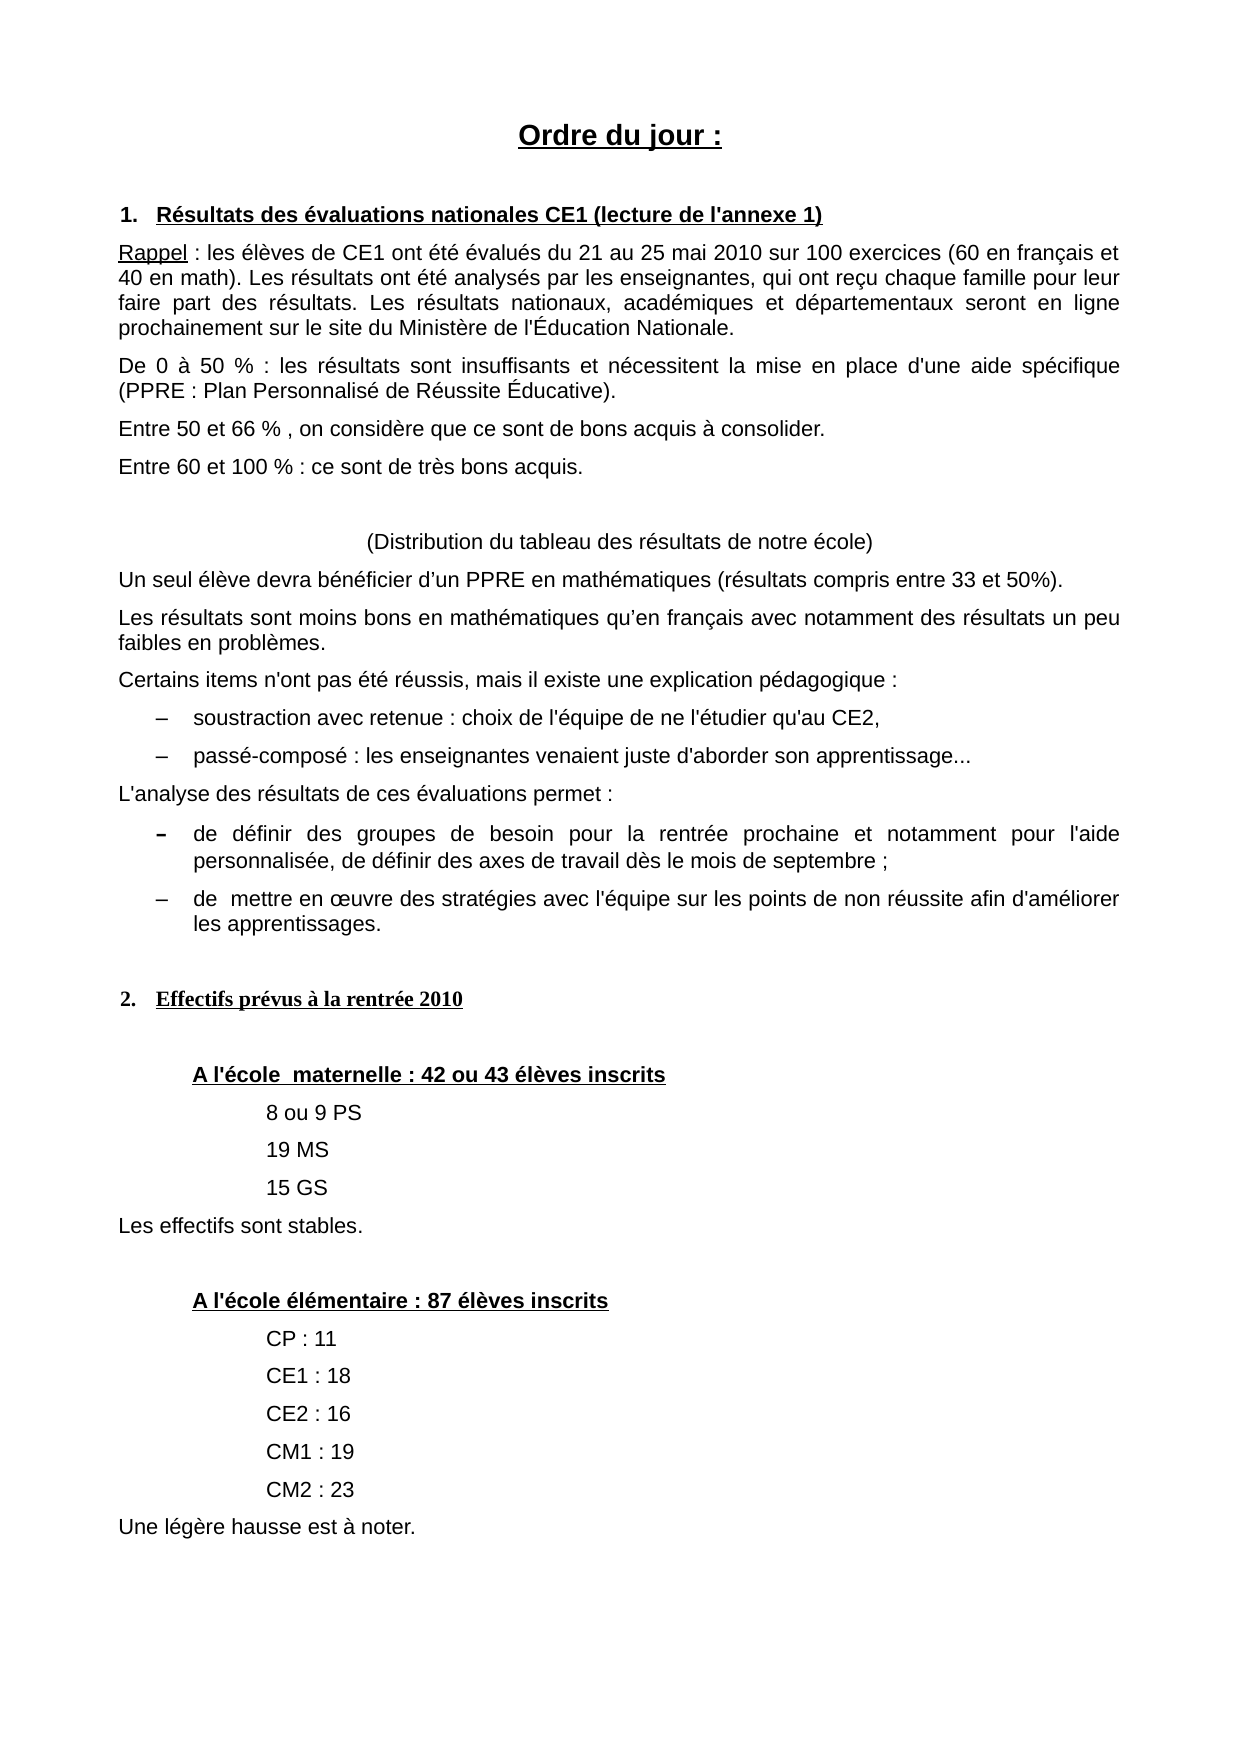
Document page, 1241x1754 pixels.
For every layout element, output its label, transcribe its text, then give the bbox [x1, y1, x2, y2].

text CE2 : 16 [118, 1401, 1122, 1426]
text Ordre du jour : [118, 118, 1122, 152]
text CE1 : 18 [118, 1363, 1122, 1388]
text Entre 60 et 100 % : ce sont de très bons acquis. [118, 453, 1122, 479]
text Une légère hausse est à noter. [118, 1514, 1122, 1539]
text 19 MS [118, 1137, 1122, 1162]
text CP : 11 [118, 1326, 1122, 1351]
text A l'école élémentaire : 87 élèves inscrits [118, 1288, 1122, 1313]
text A l'école maternelle : 42 ou 43 élèves inscrits [118, 1062, 1122, 1087]
text Rappel : les élèves de CE1 ont été évalués du 21 au 25 mai 2010 sur 100 exercices (60 en français et 40 en math). Les résultats ont été analysés par les enseignantes, qui ont reçu chaque famille pour leur faire part des résultats. Les résultats nationaux, académiques et départementaux seront en ligne prochainement sur le site du Ministère de l'Éducation Nationale. [118, 239, 1122, 340]
text L'analyse des résultats de ces évaluations permet : [118, 780, 1122, 806]
text Entre 50 et 66 % , on considère que ce sont de bons acquis à consolider. [118, 416, 1122, 441]
text Les effectifs sont stables. [118, 1212, 1122, 1238]
list soustraction avec retenue : choix de l'équipe de ne l'étudier qu'au CE2, [156, 705, 1122, 730]
text 15 GS [118, 1175, 1122, 1200]
text (Distribution du tableau des résultats de notre école) [118, 529, 1122, 554]
text 1. Résultats des évaluations nationales CE1 (lecture de l'annexe 1) [120, 202, 1122, 227]
text 8 ou 9 PS [118, 1099, 1122, 1124]
text Un seul élève devra bénéficier d’un PPRE en mathématiques (résultats compris entre 33 et 50%). [118, 567, 1122, 592]
text Certains items n'ont pas été réussis, mais il existe une explication pédagogique : [118, 667, 1122, 692]
text Les résultats sont moins bons en mathématiques qu’en français avec notamment des résultats un peu faibles en problèmes. [118, 604, 1122, 655]
list passé-composé : les enseignantes venaient juste d'aborder son apprentissage... [156, 743, 1122, 768]
text CM2 : 23 [118, 1476, 1122, 1502]
list de mettre en œuvre des stratégies avec l'équipe sur les points de non réussite afin d'améliorer les apprentissages. [156, 886, 1122, 936]
list Effectifs prévus à la rentrée 2010 [120, 986, 1122, 1011]
text De 0 à 50 % : les résultats sont insuffisants et nécessitent la mise en place d'une aide spécifique (PPRE : Plan Personnalisé de Réussite Éducative). [118, 353, 1122, 403]
list de définir des groupes de besoin pour la rentrée prochaine et notamment pour l'aide personnalisée, de définir des axes de travail dès le mois de septembre ; [156, 818, 1122, 873]
text CM1 : 19 [118, 1439, 1122, 1464]
